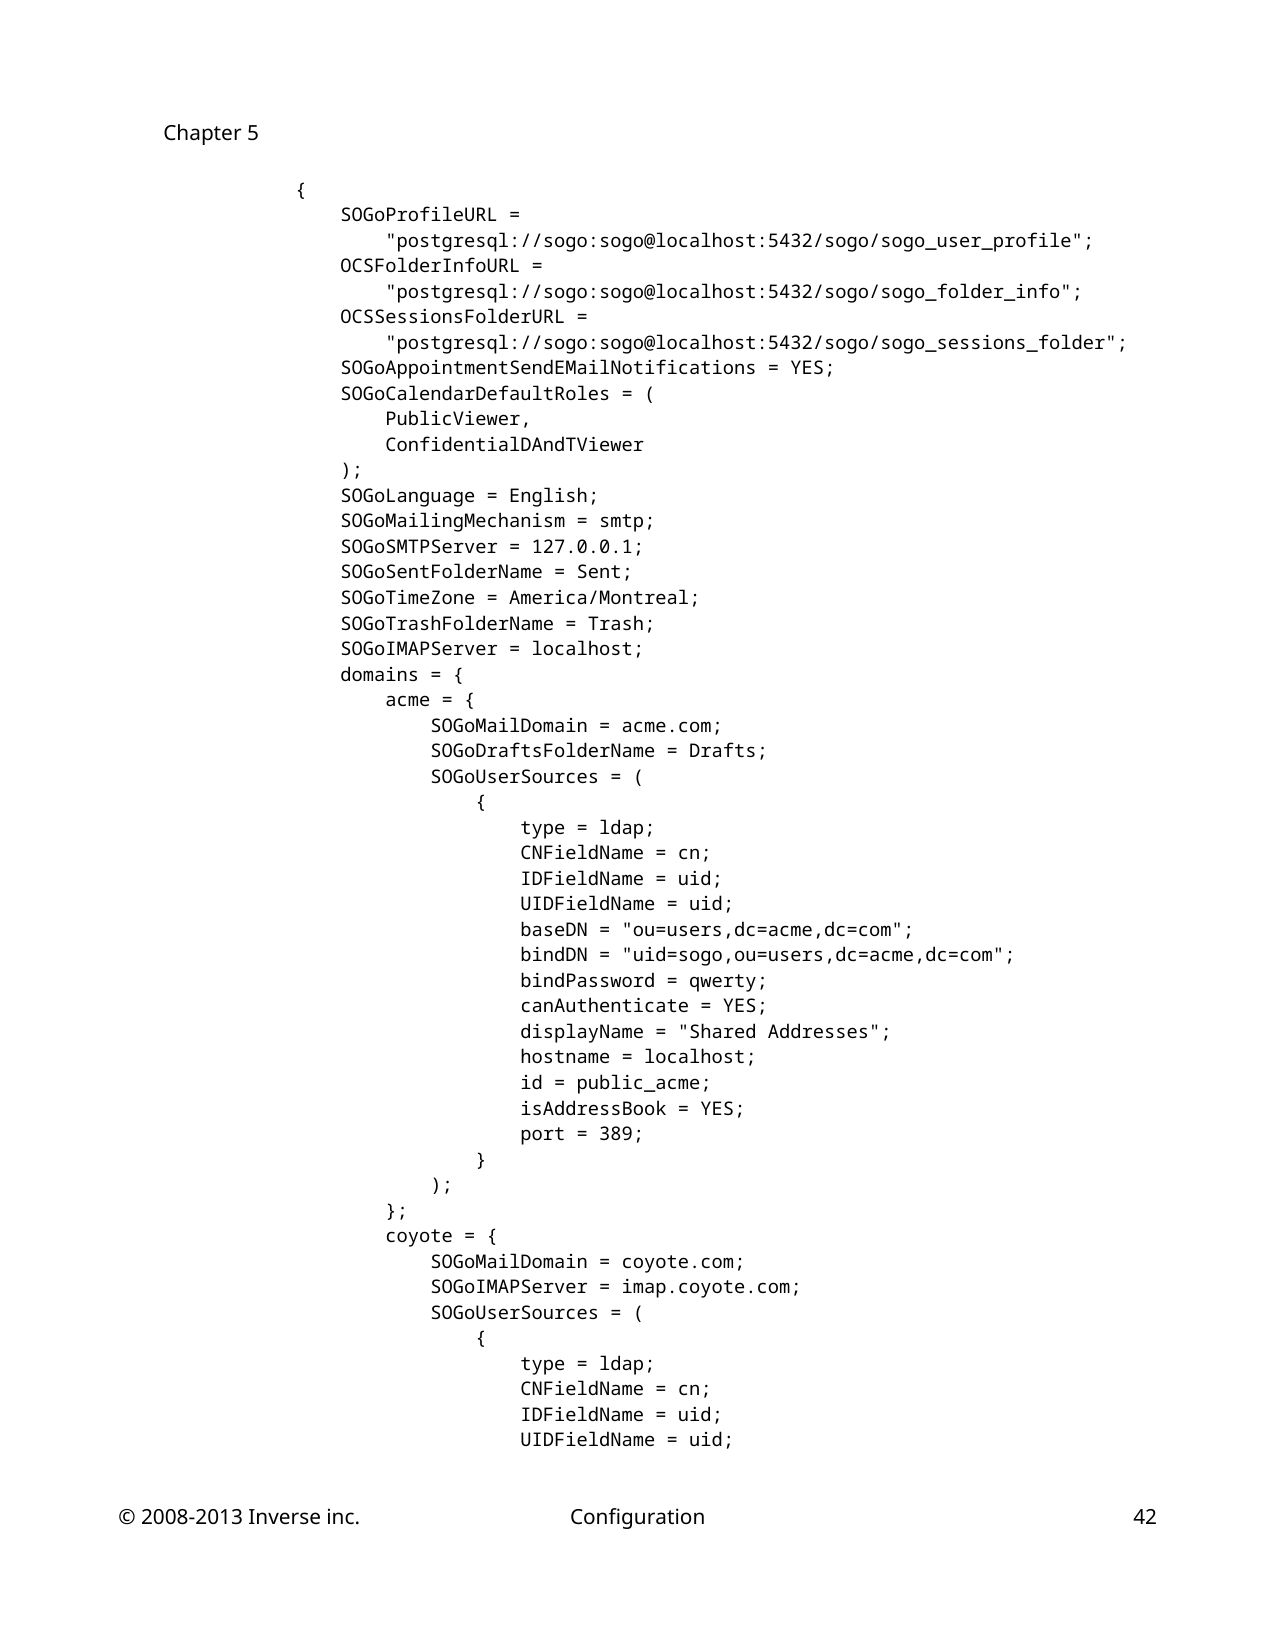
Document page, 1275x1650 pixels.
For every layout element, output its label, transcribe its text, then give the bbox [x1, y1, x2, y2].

text { [295, 788, 1157, 814]
text SOGoSentFolderName = Sent; [295, 559, 1157, 584]
text SOGoMailDomain = acme.com; [295, 712, 1157, 737]
text isAddressBook = YES; [295, 1095, 1157, 1120]
text port = 389; [295, 1120, 1157, 1146]
text SOGoCalendarDefaultRoles = ( [295, 380, 1157, 406]
text bindPassword = qwerty; [295, 967, 1157, 993]
text SOGoDraftsFolderName = Drafts; [295, 737, 1157, 763]
text SOGoAppointmentSendEMailNotifications = YES; [295, 355, 1157, 380]
text SOGoLanguage = English; [295, 482, 1157, 508]
text { [295, 176, 1157, 202]
text SOGoIMAPServer = imap.coyote.com; [295, 1273, 1157, 1299]
text CNFieldName = cn; [295, 1376, 1157, 1401]
text baseDN = "ou=users,dc=acme,dc=com"; [295, 916, 1157, 942]
text SOGoIMAPServer = localhost; [295, 635, 1157, 661]
text } [295, 1146, 1157, 1171]
text canAuthenticate = YES; [295, 993, 1157, 1018]
text { [295, 1324, 1157, 1350]
text ConfidentialDAndTViewer [295, 431, 1157, 457]
text }; [295, 1197, 1157, 1222]
text displayName = "Shared Addresses"; [295, 1018, 1157, 1044]
text UIDFieldName = uid; [295, 1427, 1157, 1452]
text acme = { [295, 686, 1157, 712]
text SOGoProfileURL = "postgresql://sogo:sogo@localhost:5432/sogo/sogo_user_profile"; [295, 202, 1157, 253]
text type = ldap; [295, 1350, 1157, 1376]
text domains = { [295, 661, 1157, 686]
text SOGoMailingMechanism = smtp; [295, 508, 1157, 533]
text SOGoSMTPServer = 127.0.0.1; [295, 533, 1157, 559]
text type = ldap; [295, 814, 1157, 839]
text id = public_acme; [295, 1069, 1157, 1095]
text UIDFieldName = uid; [295, 891, 1157, 916]
text SOGoUserSources = ( [295, 763, 1157, 788]
text ); [295, 457, 1157, 482]
text SOGoTrashFolderName = Trash; [295, 610, 1157, 635]
text coyote = { [295, 1222, 1157, 1248]
text OCSSessionsFolderURL = "postgresql://sogo:sogo@localhost:5432/sogo/sogo_sessions_folder"; [295, 304, 1157, 355]
text PublicViewer, [295, 406, 1157, 431]
text SOGoTimeZone = America/Montreal; [295, 584, 1157, 610]
text CNFieldName = cn; [295, 839, 1157, 865]
text bindDN = "uid=sogo,ou=users,dc=acme,dc=com"; [295, 942, 1157, 967]
text ); [295, 1171, 1157, 1197]
text OCSFolderInfoURL = "postgresql://sogo:sogo@localhost:5432/sogo/sogo_folder_info"; [295, 253, 1157, 304]
text hostname = localhost; [295, 1044, 1157, 1069]
text SOGoUserSources = ( [295, 1299, 1157, 1324]
text IDFieldName = uid; [295, 865, 1157, 891]
text SOGoMailDomain = coyote.com; [295, 1248, 1157, 1273]
text IDFieldName = uid; [295, 1401, 1157, 1427]
